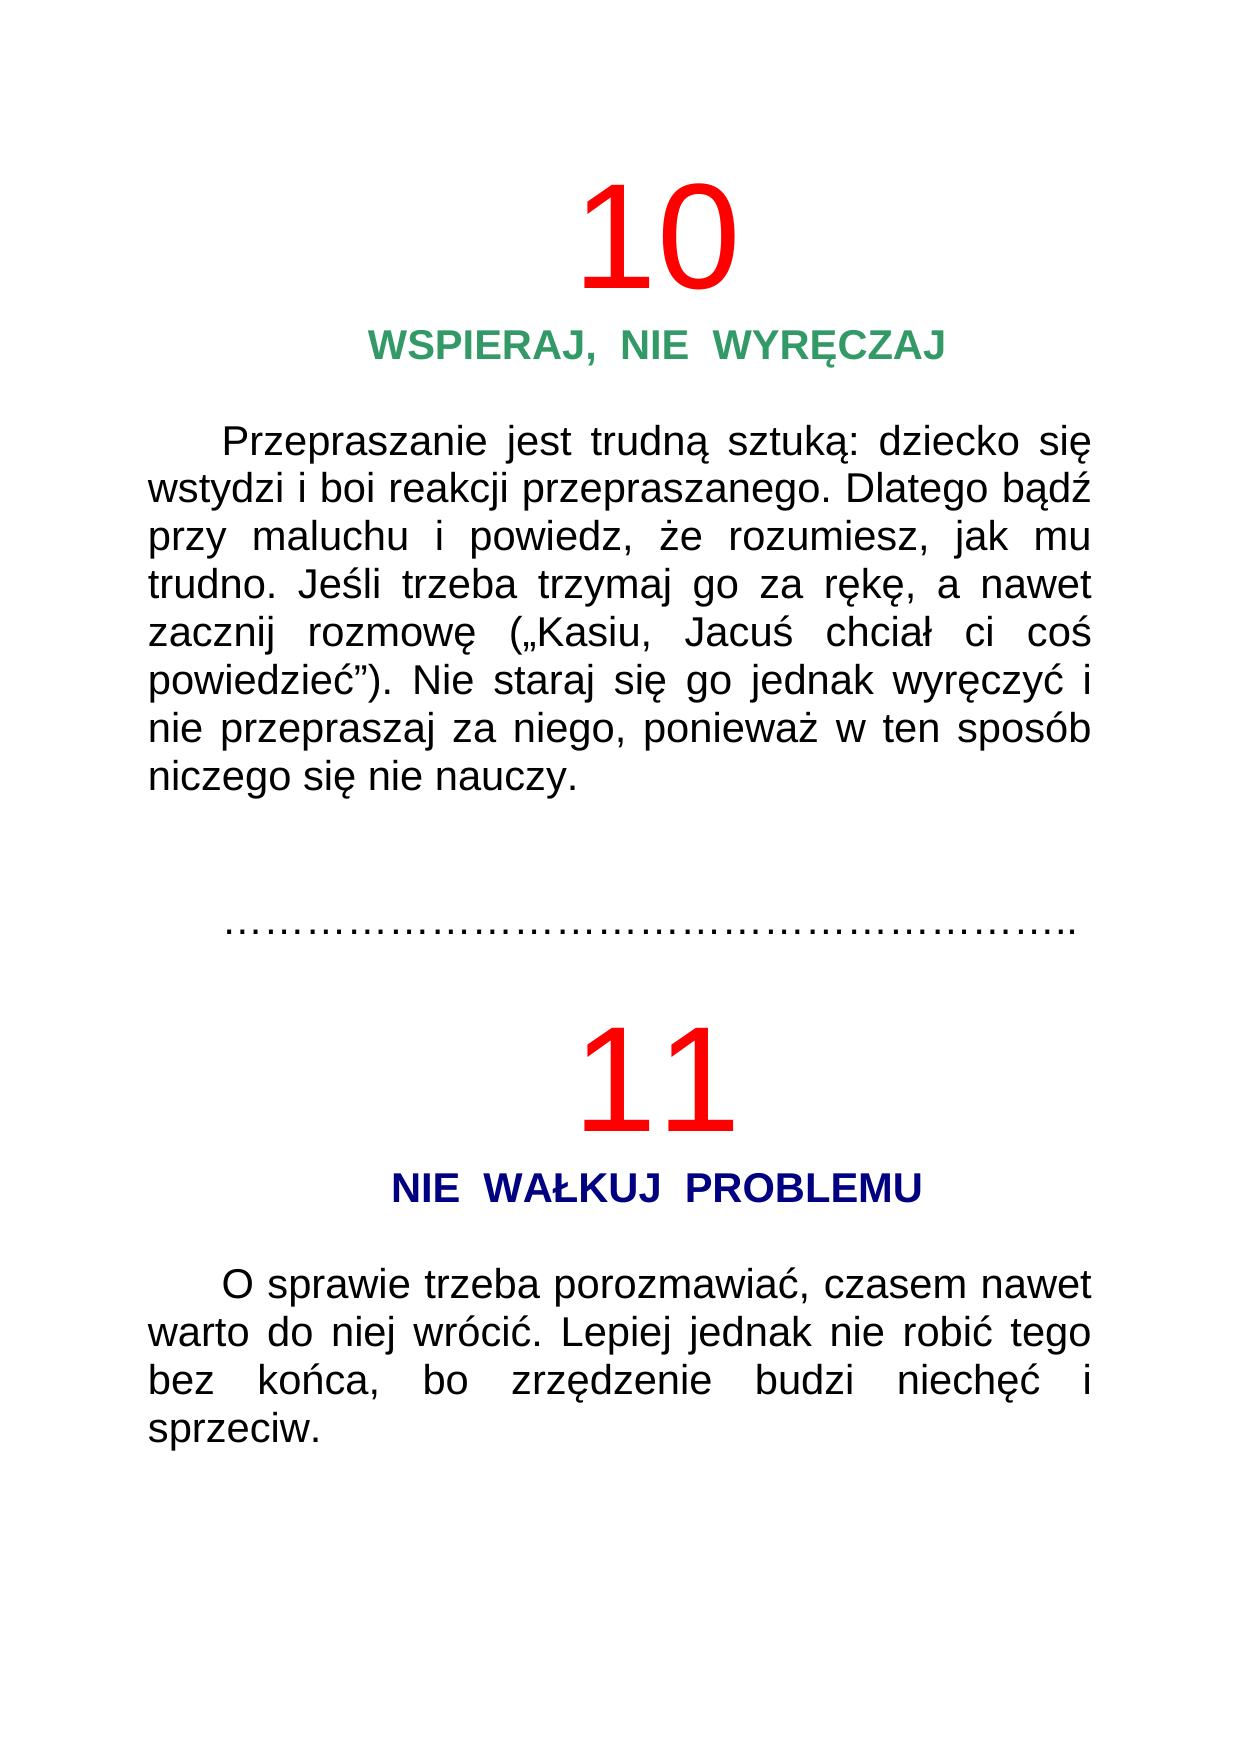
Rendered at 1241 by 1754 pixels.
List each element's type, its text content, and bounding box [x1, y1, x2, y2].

text O sprawie trzeba porozmawiać, czasem nawet warto do niej wrócić. Lepiej jednak nie robić tego bez końca, bo zrzędzenie budzi niechęć i sprzeciw. [148, 1259, 1093, 1451]
text 10 [148, 148, 1093, 320]
text …………………………………………………….. [148, 895, 1093, 943]
text Przepraszanie jest trudną sztuką: dziecko się wstydzi i boi reakcji przepraszanego. Dlatego bądź przy maluchu i powiedz, że rozumiesz, jak mu trudno. Jeśli trzeba trzymaj go za rękę, a nawet zacznij rozmowę („Kasiu, Jacuś chciał ci coś powiedzieć”). Nie staraj się go jednak wyręczyć i nie przepraszaj za niego, ponieważ w ten sposób niczego się nie nauczy. [148, 416, 1093, 799]
text WSPIERAJ, NIE WYRĘCZAJ [148, 320, 1093, 368]
text 11 [148, 991, 1093, 1163]
text NIE WAŁKUJ PROBLEMU [148, 1163, 1093, 1211]
